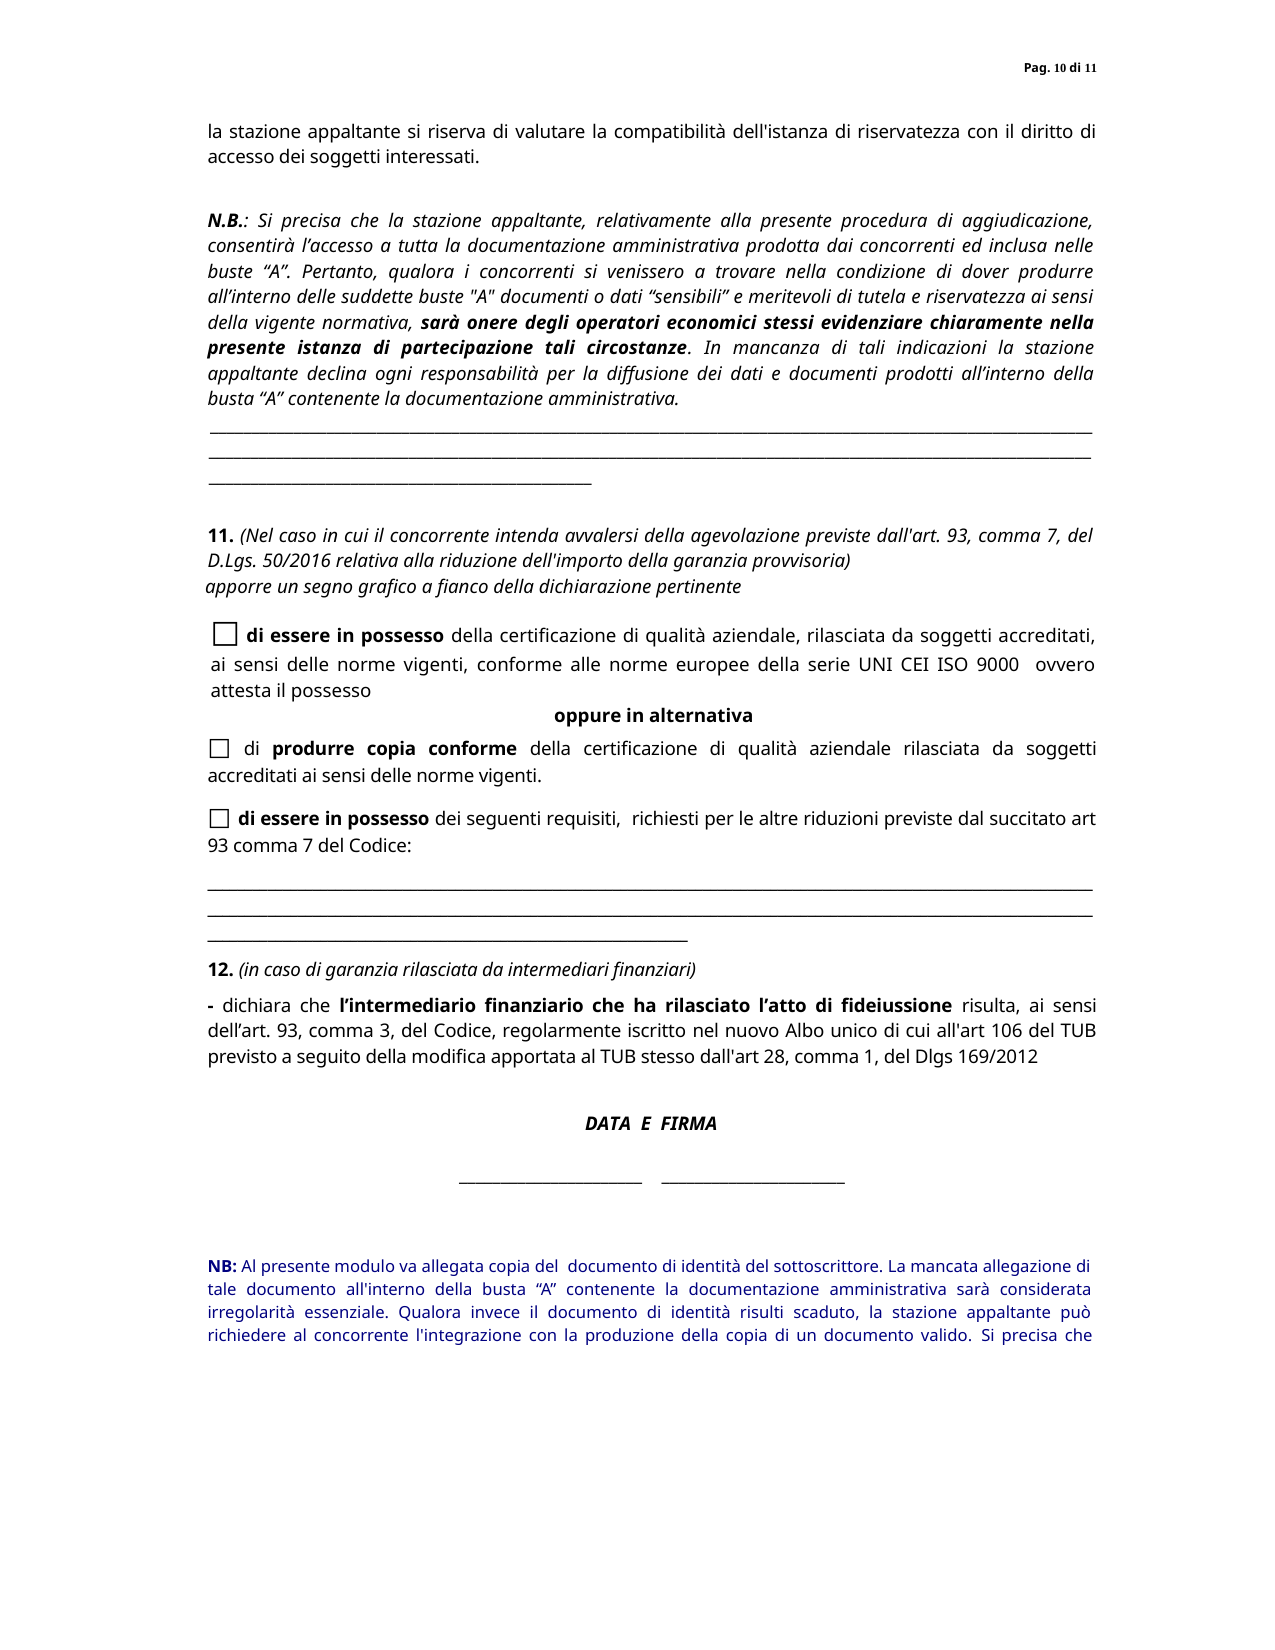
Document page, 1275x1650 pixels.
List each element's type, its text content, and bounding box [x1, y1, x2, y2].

text DATA E FIRMA [207, 1110, 1097, 1136]
text N.B.: Si precisa che la stazione appaltante, relativamente alla presente procedura di aggiudicazione, consentirà l’accesso a tutta la documentazione amministrativa prodotta dai concorrenti ed inclusa nelle buste “A”. Pertanto, qualora i concorrenti si venissero a trovare nella condizione di dover produrre all’interno delle suddette buste "A" documenti o dati “sensibili” e meritevoli di tutela e riservatezza ai sensi della vigente normativa, sarà onere degli operatori economici stessi evidenziare chiaramente nella presente istanza di partecipazione tali circostanze. In mancanza di tali indicazioni la stazione appaltante declina ogni responsabilità per la diffusione dei dati e documenti prodotti all’interno della busta “A” contenente la documentazione amministrativa. [207, 207, 1097, 411]
text ____________________________________________________________________________________________________________________________________________________________________________________________________________________________________________________________________________________________________________ [207, 869, 1097, 945]
text 11. (Nel caso in cui il concorrente intenda avvalersi della agevolazione previste dall'art. 93, comma 7, del D.Lgs. 50/2016 relativa alla riduzione dell'importo della garanzia provvisoria) [207, 522, 1097, 573]
text - dichiara che l’intermediario finanziario che ha rilasciato l’atto di fideiussione risulta, ai sensi dell’art. 93, comma 3, del Codice, regolarmente iscritto nel nuovo Albo unico di cui all'art 106 del TUB previsto a seguito della modifica apportata al TUB stesso dall'art 28, comma 1, del Dlgs 169/2012 [207, 992, 1097, 1068]
text □ di essere in possesso della certificazione di qualità aziendale, rilasciata da soggetti accreditati, ai sensi delle norme vigenti, conforme alle norme europee della serie UNI CEI ISO 9000 ovvero attesta il possesso [210, 609, 1097, 703]
text la stazione appaltante si riserva di valutare la compatibilità dell'istanza di riservatezza con il diritto di accesso dei soggetti interessati. [207, 118, 1097, 169]
text __________________________________________________________________________________________________________________________________________________________________________________________________________________________________________________________________ [208, 411, 1097, 488]
text □ di produrre copia conforme della certificazione di qualità aziendale rilasciata da soggetti accreditati ai sensi delle norme vigenti. [207, 728, 1097, 788]
text NB: Al presente modulo va allegata copia del documento di identità del sottoscrittore. La mancata allegazione di tale documento all'interno della busta “A” contenente la documentazione amministrativa sarà considerata irregolarità essenziale. Qualora invece il documento di identità risulti scaduto, la stazione appaltante può richiedere al concorrente l'integrazione con la produzione della copia di un documento valido. Si precisa che [207, 1255, 1093, 1346]
text oppure in alternativa [210, 703, 1097, 728]
text ______________________ ______________________ [207, 1161, 1097, 1187]
text □ di essere in possesso dei seguenti requisiti, richiesti per le altre riduzioni previste dal succitato art 93 comma 7 del Codice: [207, 798, 1097, 858]
text apporre un segno grafico a fianco della dichiarazione pertinente [205, 573, 1097, 598]
text 12. (in caso di garanzia rilasciata da intermediari finanziari) [207, 956, 1097, 981]
